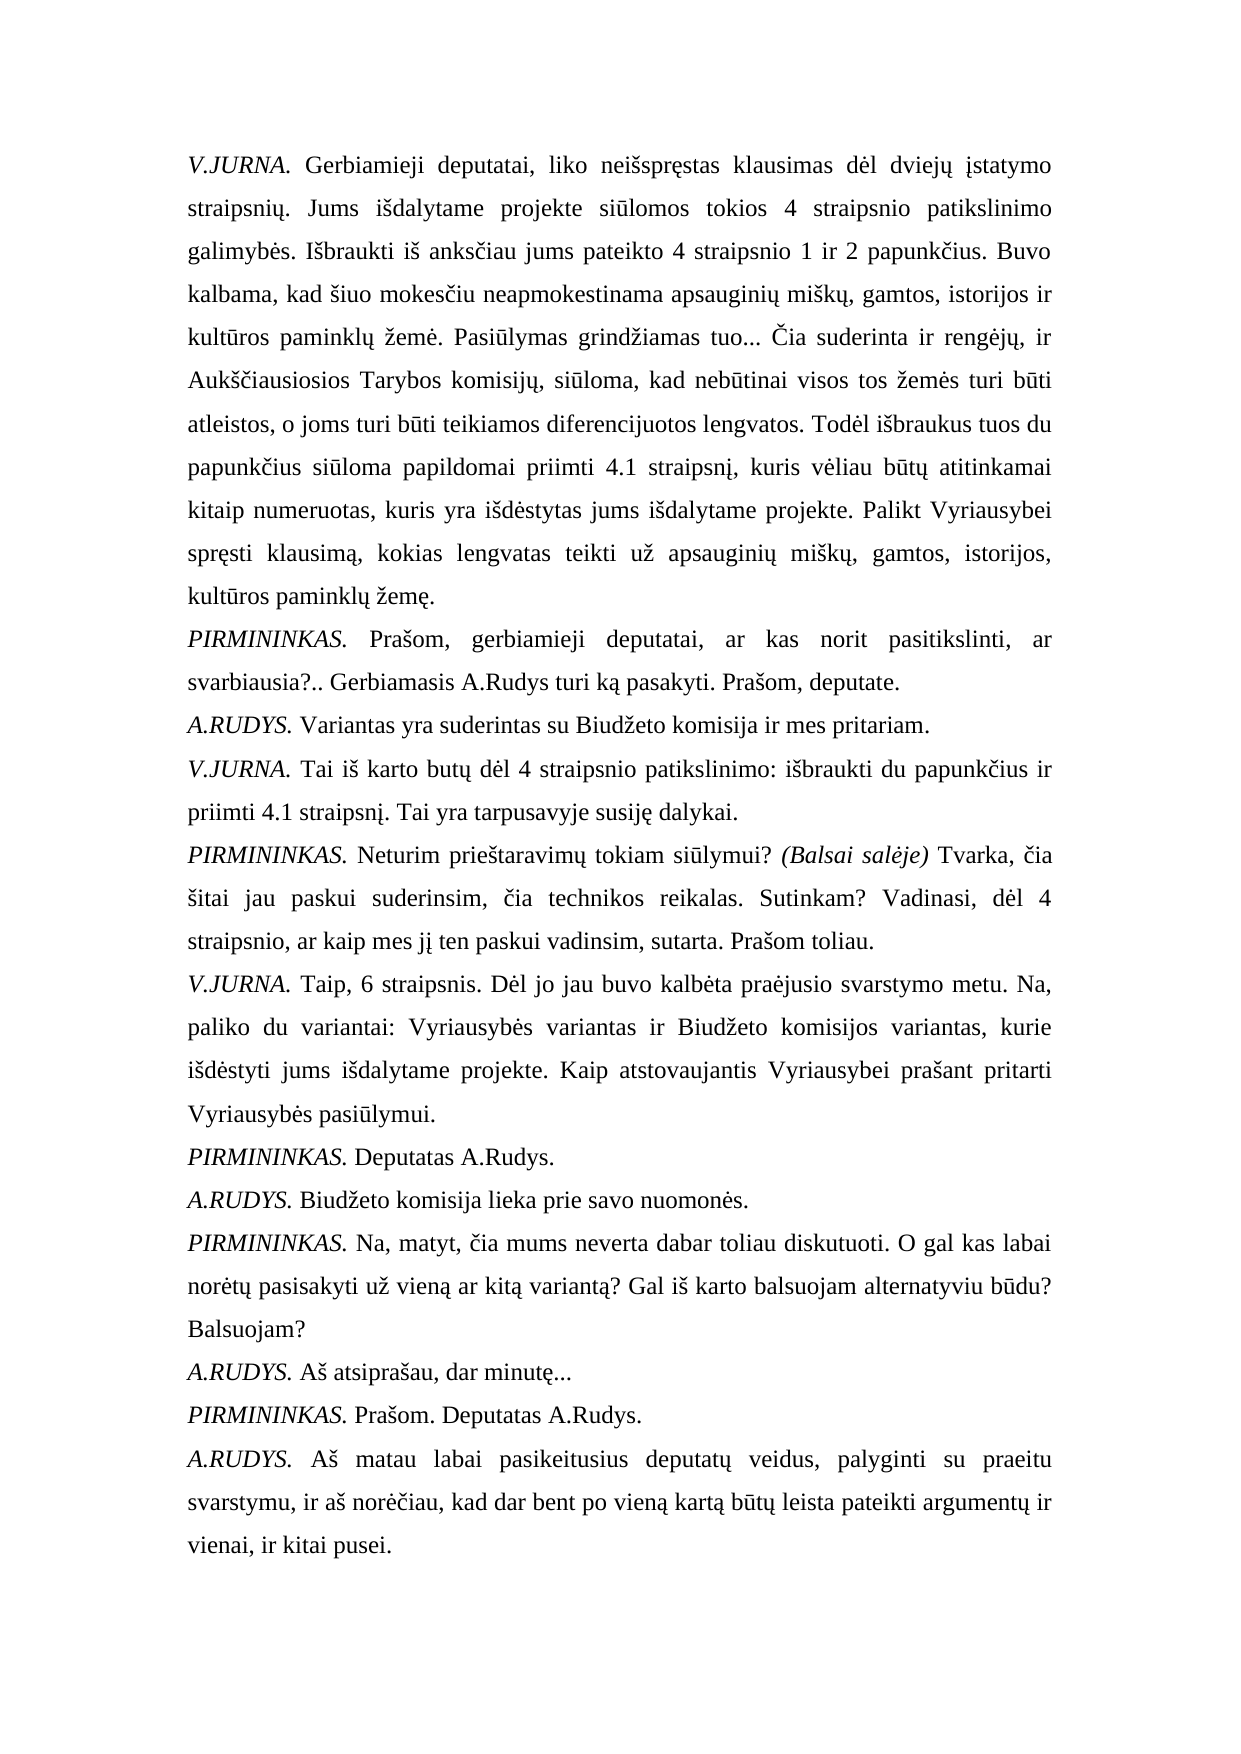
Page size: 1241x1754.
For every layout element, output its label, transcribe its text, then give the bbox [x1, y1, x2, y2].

text PIRMININKAS. Neturim prieštaravimų tokiam siūlymui? (Balsai salėje) Tvarka, čia šitai jau paskui suderinsim, čia technikos reikalas. Sutinkam? Vadinasi, dėl 4 straipsnio, ar kaip mes jį ten paskui vadinsim, sutarta. Prašom toliau. [187, 840, 1053, 955]
text PIRMININKAS. Na, matyt, čia mums neverta dabar toliau diskutuoti. O gal kas labai norėtų pasisakyti už vieną ar kitą variantą? Gal iš karto balsuojam alternatyviu būdu? Balsuojam? [187, 1228, 1053, 1343]
text A.RUDYS. Variantas yra suderintas su Biudžeto komisija ir mes pritariam. [187, 711, 1053, 739]
text V.JURNA. Tai iš karto butų dėl 4 straipsnio patikslinimo: išbraukti du papunkčius ir priimti 4.1 straipsnį. Tai yra tarpusavyje susiję dalykai. [187, 754, 1053, 826]
text A.RUDYS. Biudžeto komisija lieka prie savo nuomonės. [187, 1185, 1053, 1214]
text PIRMININKAS. Prašom. Deputatas A.Rudys. [187, 1401, 1053, 1429]
text A.RUDYS. Aš matau labai pasikeitusius deputatų veidus, palyginti su praeitu svarstymu, ir aš norėčiau, kad dar bent po vieną kartą būtų leista pateikti argumentų ir vienai, ir kitai pusei. [187, 1444, 1053, 1559]
text V.JURNA. Taip, 6 straipsnis. Dėl jo jau buvo kalbėta praėjusio svarstymo metu. Na, paliko du variantai: Vyriausybės variantas ir Biudžeto komisijos variantas, kurie išdėstyti jums išdalytame projekte. Kaip atstovaujantis Vyriausybei prašant pritarti Vyriausybės pasiūlymui. [187, 969, 1053, 1127]
text PIRMININKAS. Prašom, gerbiamieji deputatai, ar kas norit pasitikslinti, ar svarbiausia?.. Gerbiamasis A.Rudys turi ką pasakyti. Prašom, deputate. [187, 624, 1053, 696]
text PIRMININKAS. Deputatas A.Rudys. [187, 1142, 1053, 1171]
text A.RUDYS. Aš atsiprašau, dar minutę... [187, 1357, 1053, 1386]
text V.JURNA. Gerbiamieji deputatai, liko neišspręstas klausimas dėl dviejų įstatymo straipsnių. Jums išdalytame projekte siūlomos tokios 4 straipsnio patikslinimo galimybės. Išbraukti iš anksčiau jums pateikto 4 straipsnio 1 ir 2 papunkčius. Buvo kalbama, kad šiuo mokesčiu neapmokestinama apsauginių miškų, gamtos, istorijos ir kultūros paminklų žemė. Pasiūlymas grindžiamas tuo... Čia suderinta ir rengėjų, ir Aukščiausiosios Tarybos komisijų, siūloma, kad nebūtinai visos tos žemės turi būti atleistos, o joms turi būti teikiamos diferencijuotos lengvatos. Todėl išbraukus tuos du papunkčius siūloma papildomai priimti 4.1 straipsnį, kuris vėliau būtų atitinkamai kitaip numeruotas, kuris yra išdėstytas jums išdalytame projekte. Palikt Vyriausybei spręsti klausimą, kokias lengvatas teikti už apsauginių miškų, gamtos, istorijos, kultūros paminklų žemę. [187, 150, 1053, 610]
